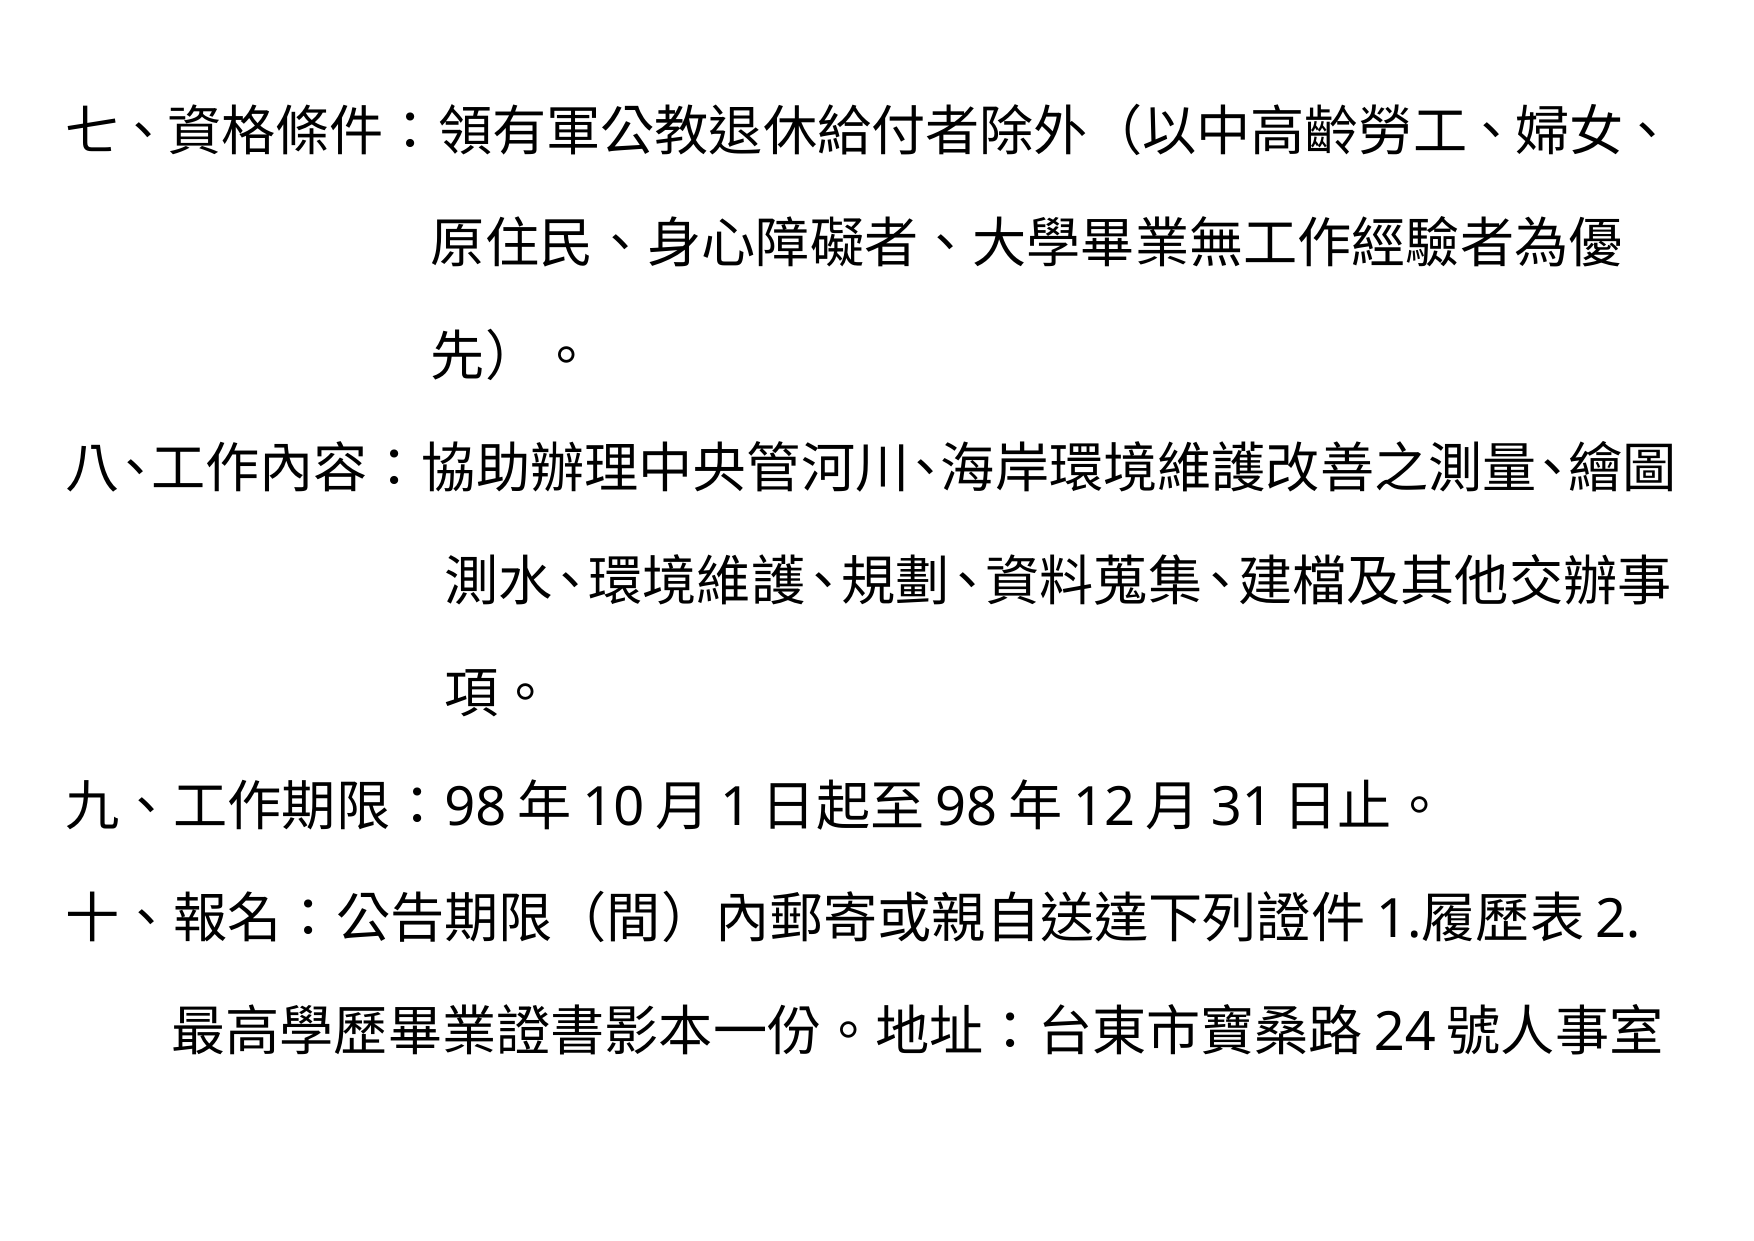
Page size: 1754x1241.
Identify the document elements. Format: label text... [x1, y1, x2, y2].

text 九、工作期限：98年10月1日起至98年12月31日止。 [65, 745, 1671, 858]
text 八、工作內容：協助辦理中央管河川、海岸環境維護改善之測量、繪圖、測水、環境維護、規劃、資料蒐集、建檔及其他交辦事項。 [1630, 447, 1668, 486]
text 八、工作內容：協助辦理中央管河川、海岸環境維護改善之測量、繪圖、測水、環境維護、規劃、資料蒐集、建檔及其他交辦事項。 [65, 408, 1671, 745]
text 七、資格條件：領有軍公教退休給付者除外（以中高齡勞工、婦女、原住民、身心障礙者、大學畢業無工作經驗者為優先）。 [65, 70, 1671, 408]
text 十、報名：公告期限（間）內郵寄或親自送達下列證件1.履歷表2.最高學歷畢業證書影本一份。地址：台東市寶桑路24號人事室 [65, 858, 1671, 1083]
